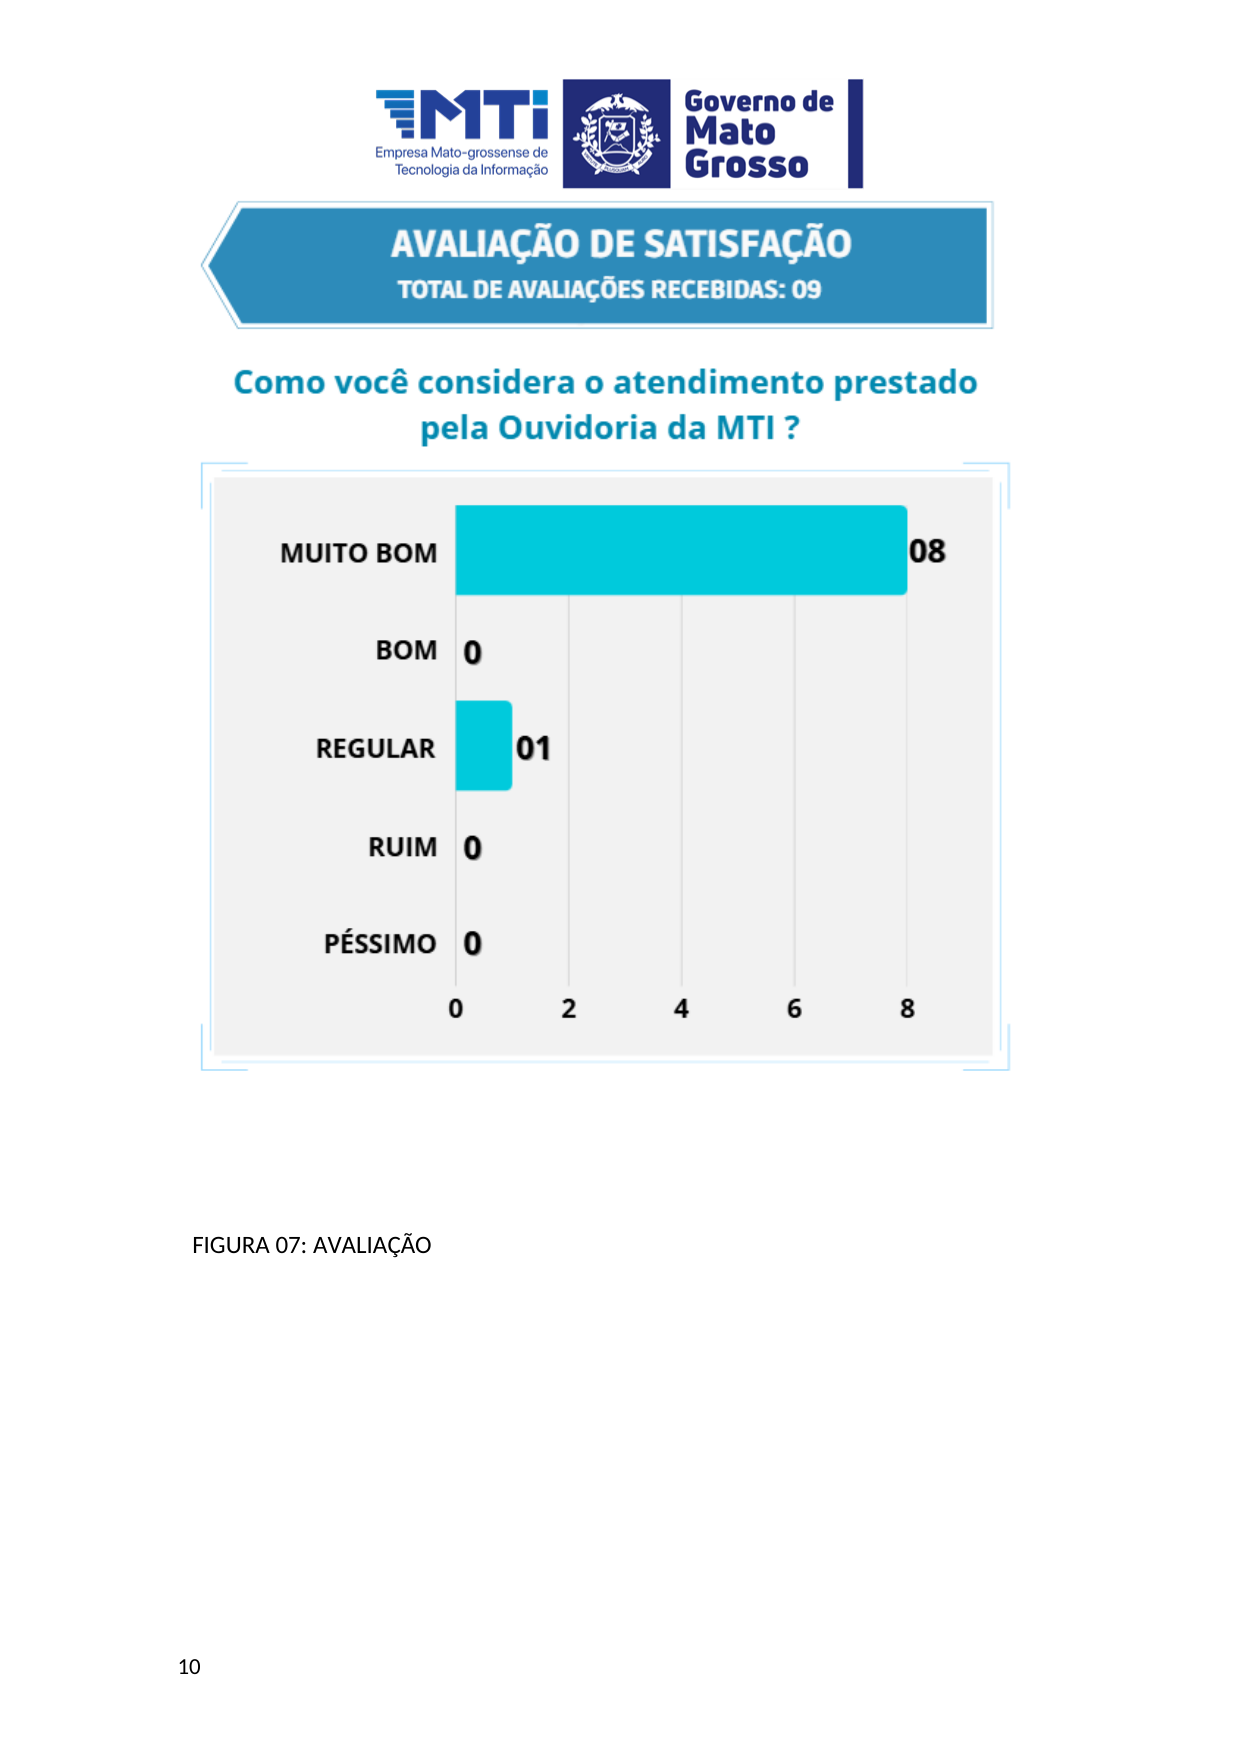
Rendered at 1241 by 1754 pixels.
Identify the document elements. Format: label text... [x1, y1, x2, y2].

text FIGURA 07: AVALIAÇÃO [192, 1229, 1063, 1260]
picture [177, 73, 1078, 1093]
